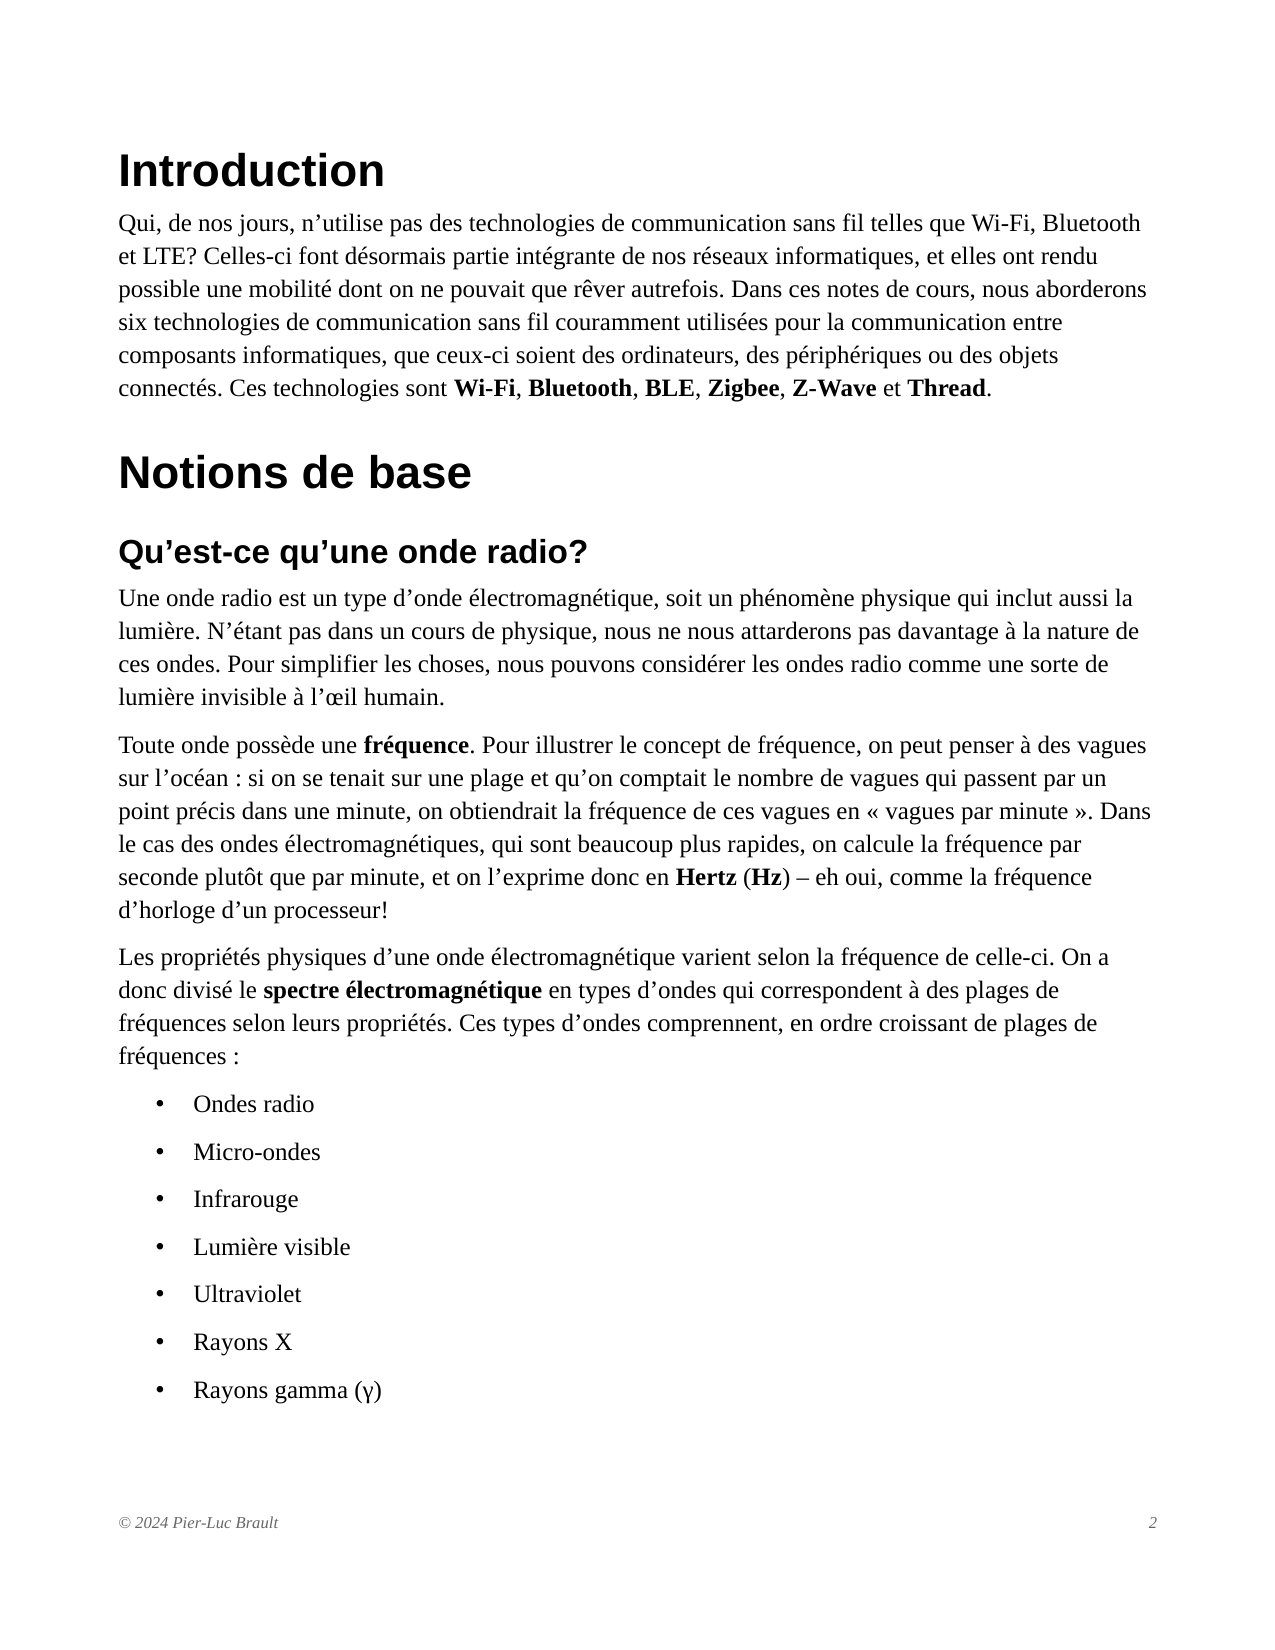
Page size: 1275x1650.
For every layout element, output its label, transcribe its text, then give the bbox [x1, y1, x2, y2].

text Toute onde possède une fréquence. Pour illustrer le concept de fréquence, on peut penser à des vagues sur l’océan : si on se tenait sur une plage et qu’on comptait le nombre de vagues qui passent par un point précis dans une minute, on obtiendrait la fréquence de ces vagues en « vagues par minute ». Dans le cas des ondes électromagnétiques, qui sont beaucoup plus rapides, on calcule la fréquence par seconde plutôt que par minute, et on l’exprime donc en Hertz (Hz) – eh oui, comme la fréquence d’horloge d’un processeur! [118, 730, 1157, 923]
text Les propriétés physiques d’une onde électromagnétique varient selon la fréquence de celle-ci. On a donc divisé le spectre électromagnétique en types d’ondes qui correspondent à des plages de fréquences selon leurs propriétés. Ces types d’ondes comprennent, en ordre croissant de plages de fréquences : [118, 942, 1157, 1070]
list Rayons gamma (γ) [156, 1375, 1157, 1403]
list Micro-ondes [156, 1137, 1157, 1165]
text Qui, de nos jours, n’utilise pas des technologies de communication sans fil telles que Wi-Fi, Bluetooth et LTE? Celles-ci font désormais partie intégrante de nos réseaux informatiques, et elles ont rendu possible une mobilité dont on ne pouvait que rêver autrefois. Dans ces notes de cours, nous aborderons six technologies de communication sans fil couramment utilisées pour la communication entre composants informatiques, que ceux-ci soient des ordinateurs, des périphériques ou des objets connectés. Ces technologies sont Wi-Fi, Bluetooth, BLE, Zigbee, Z-Wave et Thread. [118, 208, 1157, 402]
subtitle Introduction [118, 143, 1157, 196]
text Une onde radio est un type d’onde électromagnétique, soit un phénomène physique qui inclut aussi la lumière. N’étant pas dans un cours de physique, nous ne nous attarderons pas davantage à la nature de ces ondes. Pour simplifier les choses, nous pouvons considérer les ondes radio comme une sorte de lumière invisible à l’œil humain. [118, 583, 1157, 711]
list Lumière visible [156, 1232, 1157, 1261]
list Rayons X [156, 1327, 1157, 1356]
subtitle Qu’est-ce qu’une onde radio? [118, 532, 1157, 571]
list Infrarouge [156, 1184, 1157, 1213]
list Ultraviolet [156, 1279, 1157, 1308]
list Ondes radio [156, 1089, 1157, 1118]
subtitle Notions de base [118, 446, 1157, 499]
